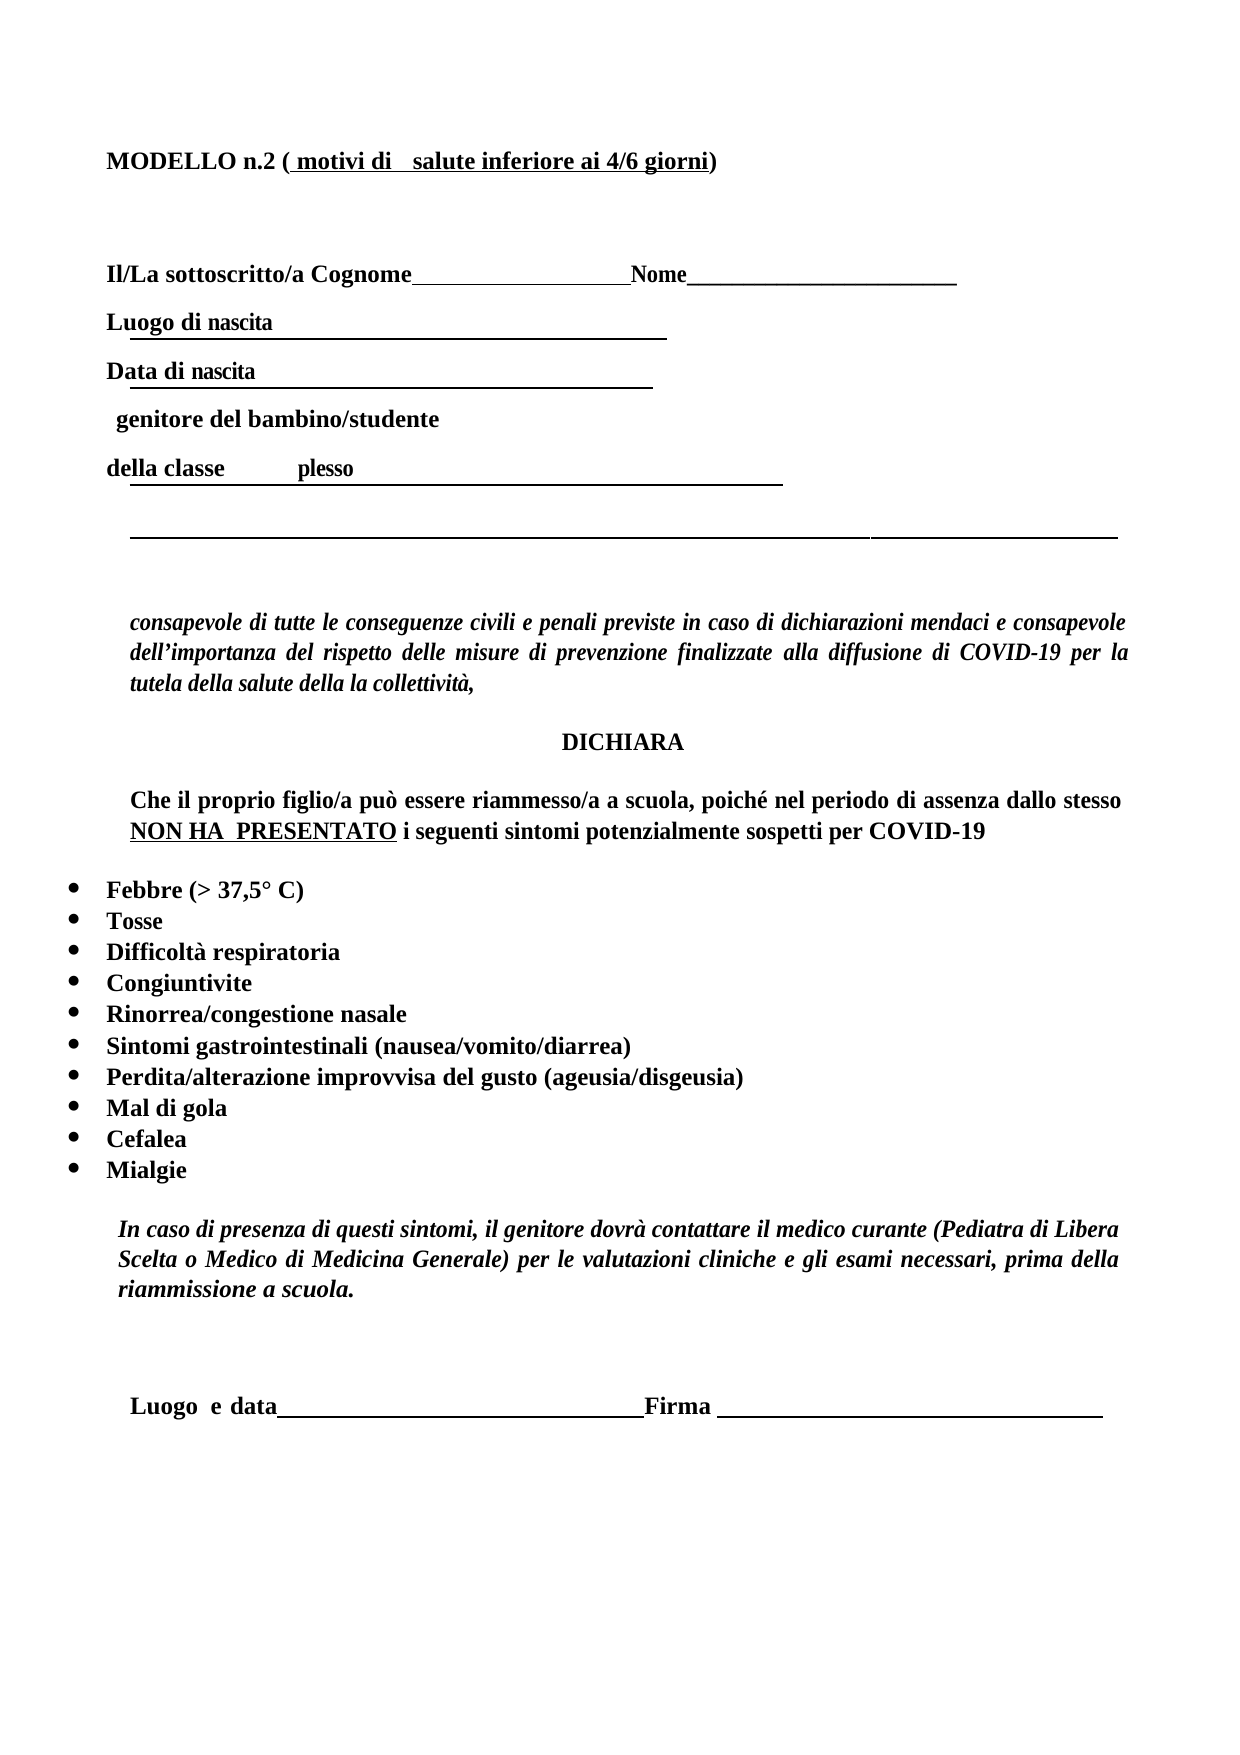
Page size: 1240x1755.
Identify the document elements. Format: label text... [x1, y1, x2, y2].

text In caso di presenza di questi sintomi, il genitore dovrà contattare il medico curante (Pediatra di Libera Scelta o Medico di Medicina Generale) per le valutazioni cliniche e gli esami necessari, prima della riammissione a scuola. [118, 1214, 1122, 1303]
list Perdita/alterazione improvvisa del gusto (ageusia/disgeusia) [69, 1062, 1139, 1091]
list Cefalea [69, 1124, 1139, 1153]
list Congiuntivite [69, 968, 1139, 998]
list Mialgie [69, 1155, 1139, 1185]
list Febbre (> 37,5° C) [69, 875, 1139, 905]
list Mal di gola [69, 1093, 1139, 1123]
subtitle consapevole di tutte le conseguenze civili e penali previste in caso di dichiarazioni mendaci e consapevole dell’importanza del rispetto delle misure di prevenzione finalizzate alla diffusione di COVID-19 per la tutela della salute della la collettività, [130, 607, 1128, 696]
text Luogo e data Firma [130, 1391, 1139, 1420]
text MODELLO n.2 ( motivi di salute inferiore ai 4/6 giorni) [106, 146, 1139, 174]
list Rinorrea/congestione nasale [69, 999, 1139, 1029]
text Data di nascita [106, 356, 1122, 385]
list Sintomi gastrointestinali (nausea/vomito/diarrea) [69, 1031, 1139, 1060]
list Tosse [69, 906, 1139, 936]
list Difficoltà respiratoria [69, 937, 1139, 967]
text DICHIARA [543, 727, 702, 756]
text Luogo di nascita [106, 307, 1122, 336]
text genitore del bambino/studente [106, 404, 1122, 433]
text della classe plesso [106, 453, 1122, 482]
text Che il proprio figlio/a può essere riammesso/a a scuola, poiché nel periodo di assenza dallo stesso NON HA PRESENTATO i seguenti sintomi potenzialmente sospetti per COVID-19 [130, 786, 1122, 844]
text Il/La sottoscritto/a Cognome Nome________________________ [106, 259, 1122, 287]
